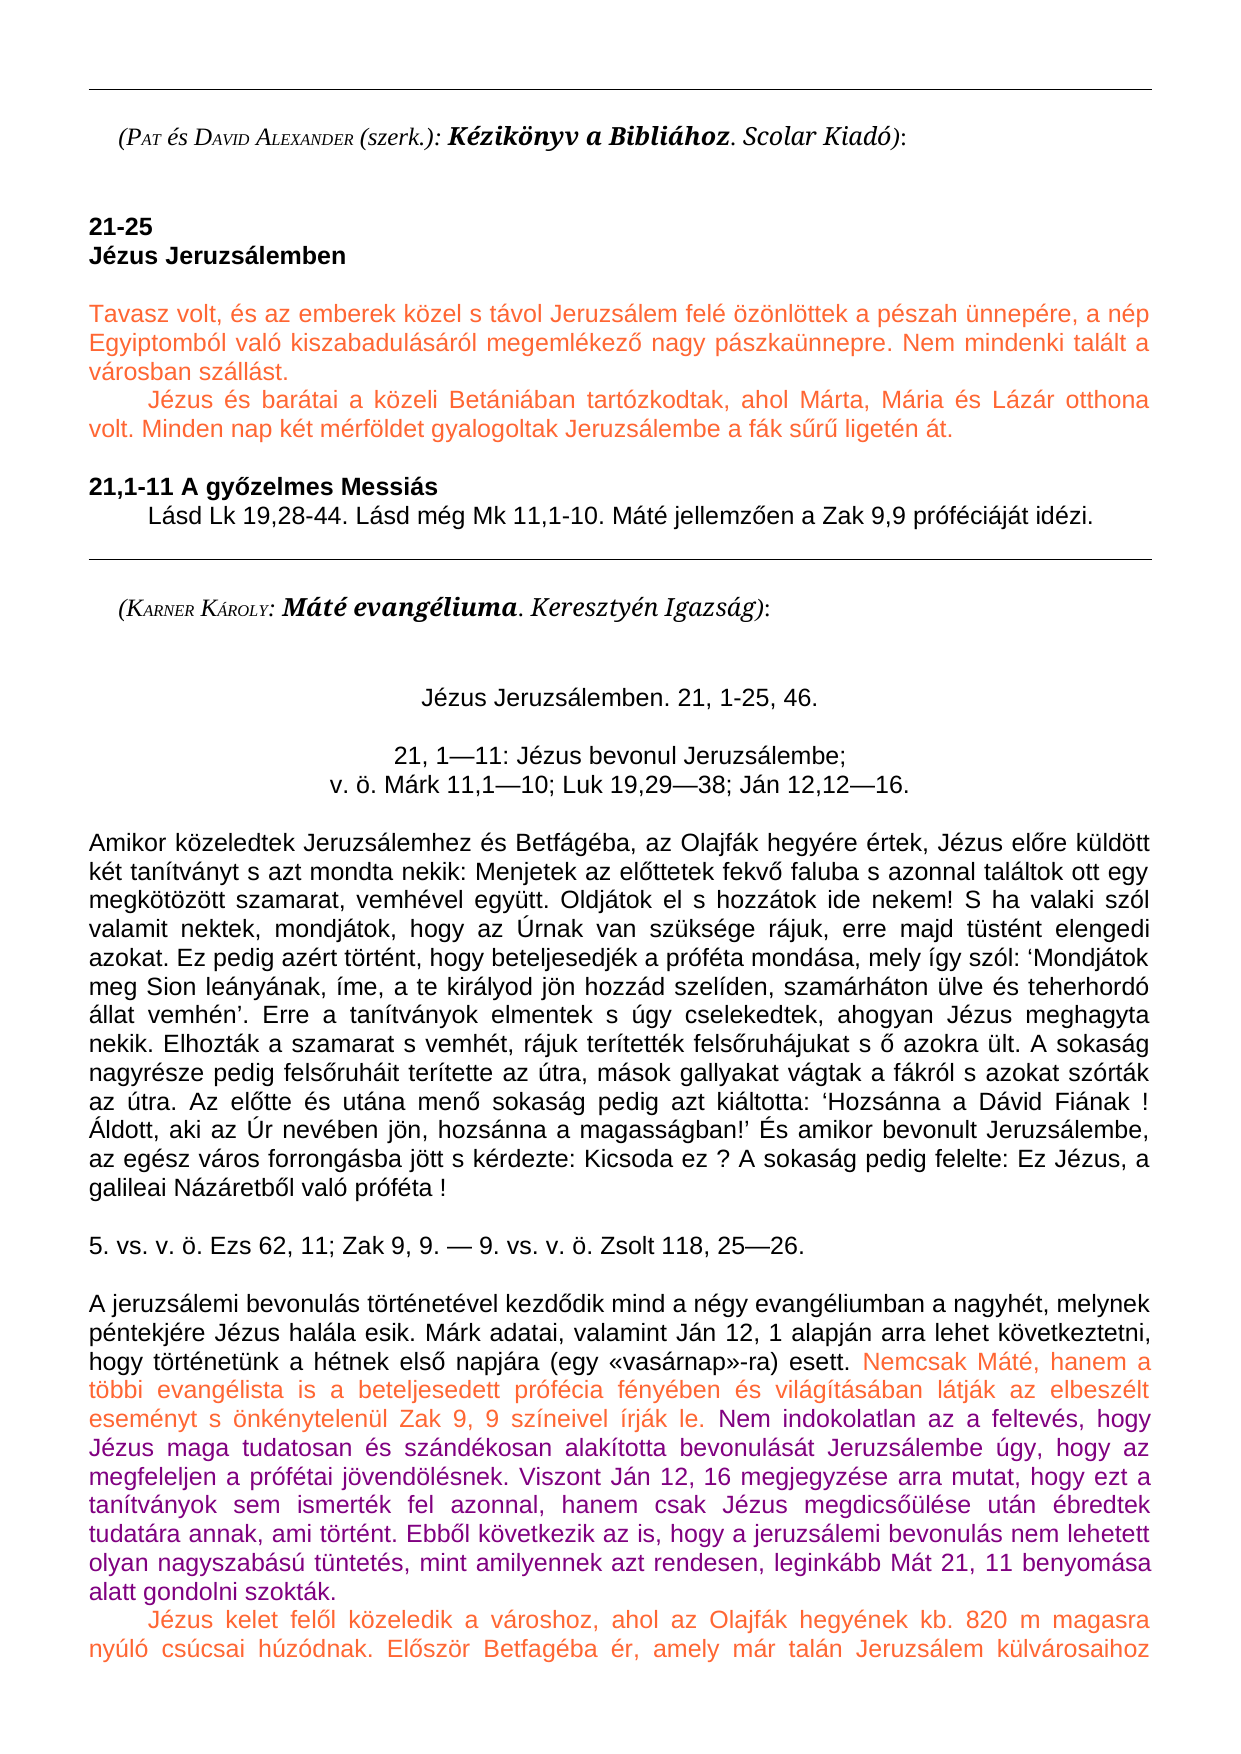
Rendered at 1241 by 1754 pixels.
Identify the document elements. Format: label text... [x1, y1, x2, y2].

text (Karner Károly: Máté evangéliuma. Keresztyén Igazság): [88, 560, 1152, 653]
text A jeruzsálemi bevonulás történetével kezdődik mind a négy evangéliumban a nagyhét, melynek péntekjére Jézus halála esik. Márk adatai, valamint Ján 12, 1 alapján arra lehet következtetni, hogy történetünk a hétnek első napjára (egy «vasárnap»-ra) esett. Nemcsak Máté, hanem a többi evangélista is a beteljesedett prófécia fényében és világításában látják az elbeszélt eseményt s önkénytelenül Zak 9, 9 színeivel írják le. Nem indokolatlan az a feltevés, hogy Jézus maga tudatosan és szándékosan alakította bevonulását Jeruzsálembe úgy, hogy az megfeleljen a prófétai jövendölésnek. Viszont Ján 12, 16 megjegyzése arra mutat, hogy ezt a tanítványok sem ismerték fel azonnal, hanem csak Jézus megdicsőülése után ébredtek tudatára annak, ami történt. Ebből következik az is, hogy a jeruzsálemi bevonulás nem lehetett olyan nagyszabású tüntetés, mint amilyennek azt rendesen, leginkább Mát 21, 11 benyomása alatt gondolni szokták. [88, 1289, 1152, 1606]
text Tavasz volt, és az emberek közel s távol Jeruzsálem felé özönlöttek a pészah ünnepére, a nép Egyiptomból való kiszabadulásáról megemlékező nagy pászkaünnepre. Nem mindenki talált a városban szállást. [88, 299, 1152, 385]
text Amikor közeledtek Jeruzsálemhez és Betfágéba, az Olajfák hegyére értek, Jézus előre küldött két tanítványt s azt mondta nekik: Menjetek az előttetek fekvő faluba s azonnal találtok ott egy megkötözött szamarat, vemhével együtt. Oldjátok el s hozzátok ide nekem! S ha valaki szól valamit nektek, mondjátok, hogy az Úrnak van szüksége rájuk, erre majd tüstént elengedi azokat. Ez pedig azért történt, hogy beteljesedjék a próféta mondása, mely így szól: ‘Mondjátok meg Sion leányának, íme, a te királyod jön hozzád szelíden, szamárháton ülve és teherhordó állat vemhén’. Erre a tanítványok elmentek s úgy cselekedtek, ahogyan Jézus meghagyta nekik. Elhozták a szamarat s vemhét, rájuk terítették felsőruhájukat s ő azokra ült. A sokaság nagyrésze pedig felsőruháit terítette az útra, mások gallyakat vágtak a fákról s azokat szórták az útra. Az előtte és utána menő sokaság pedig azt kiáltotta: ‘Hozsánna a Dávid Fiának ! Áldott, aki az Úr nevében jön, hozsánna a magasságban!’ És amikor bevonult Jeruzsálembe, az egész város forrongásba jött s kérdezte: Kicsoda ez ? A sokaság pedig felelte: Ez Jézus, a galileai Názáretből való próféta ! [88, 828, 1152, 1202]
text 21, 1―11: Jézus bevonul Jeruzsálembe; v. ö. Márk 11,1―10; Luk 19,29―38; Ján 12,12―16. [88, 741, 1152, 798]
text 21,1-11 A győzelmes Messiás [88, 472, 1152, 501]
text Jézus kelet felől közeledik a városhoz, ahol az Olajfák hegyének kb. 820 m magasra nyúló csúcsai húzódnak. Először Betfagéba ér, amely már talán Jeruzsálem külvárosaihoz [88, 1606, 1152, 1663]
text Jézus Jeruzsálemben [88, 241, 1152, 269]
text 5. vs. v. ö. Ezs 62, 11; Zak 9, 9. ― 9. vs. v. ö. Zsolt 118, 25―26. [88, 1231, 1152, 1260]
text (Pat és David Alexander (szerk.): Kézikönyv a Bibliához. Scolar Kiadó): [88, 90, 1152, 182]
text Jézus és barátai a közeli Betániában tartózkodtak, ahol Márta, Mária és Lázár otthona volt. Minden nap két mérföldet gyalogoltak Jeruzsálembe a fák sűrű ligetén át. [88, 385, 1152, 443]
text Jézus Jeruzsálemben. 21, 1-25, 46. [88, 683, 1152, 711]
text Lásd Lk 19,28-44. Lásd még Mk 11,1-10. Máté jellemzően a Zak 9,9 próféciáját idézi. [88, 501, 1152, 530]
text 21-25 [88, 212, 1152, 241]
